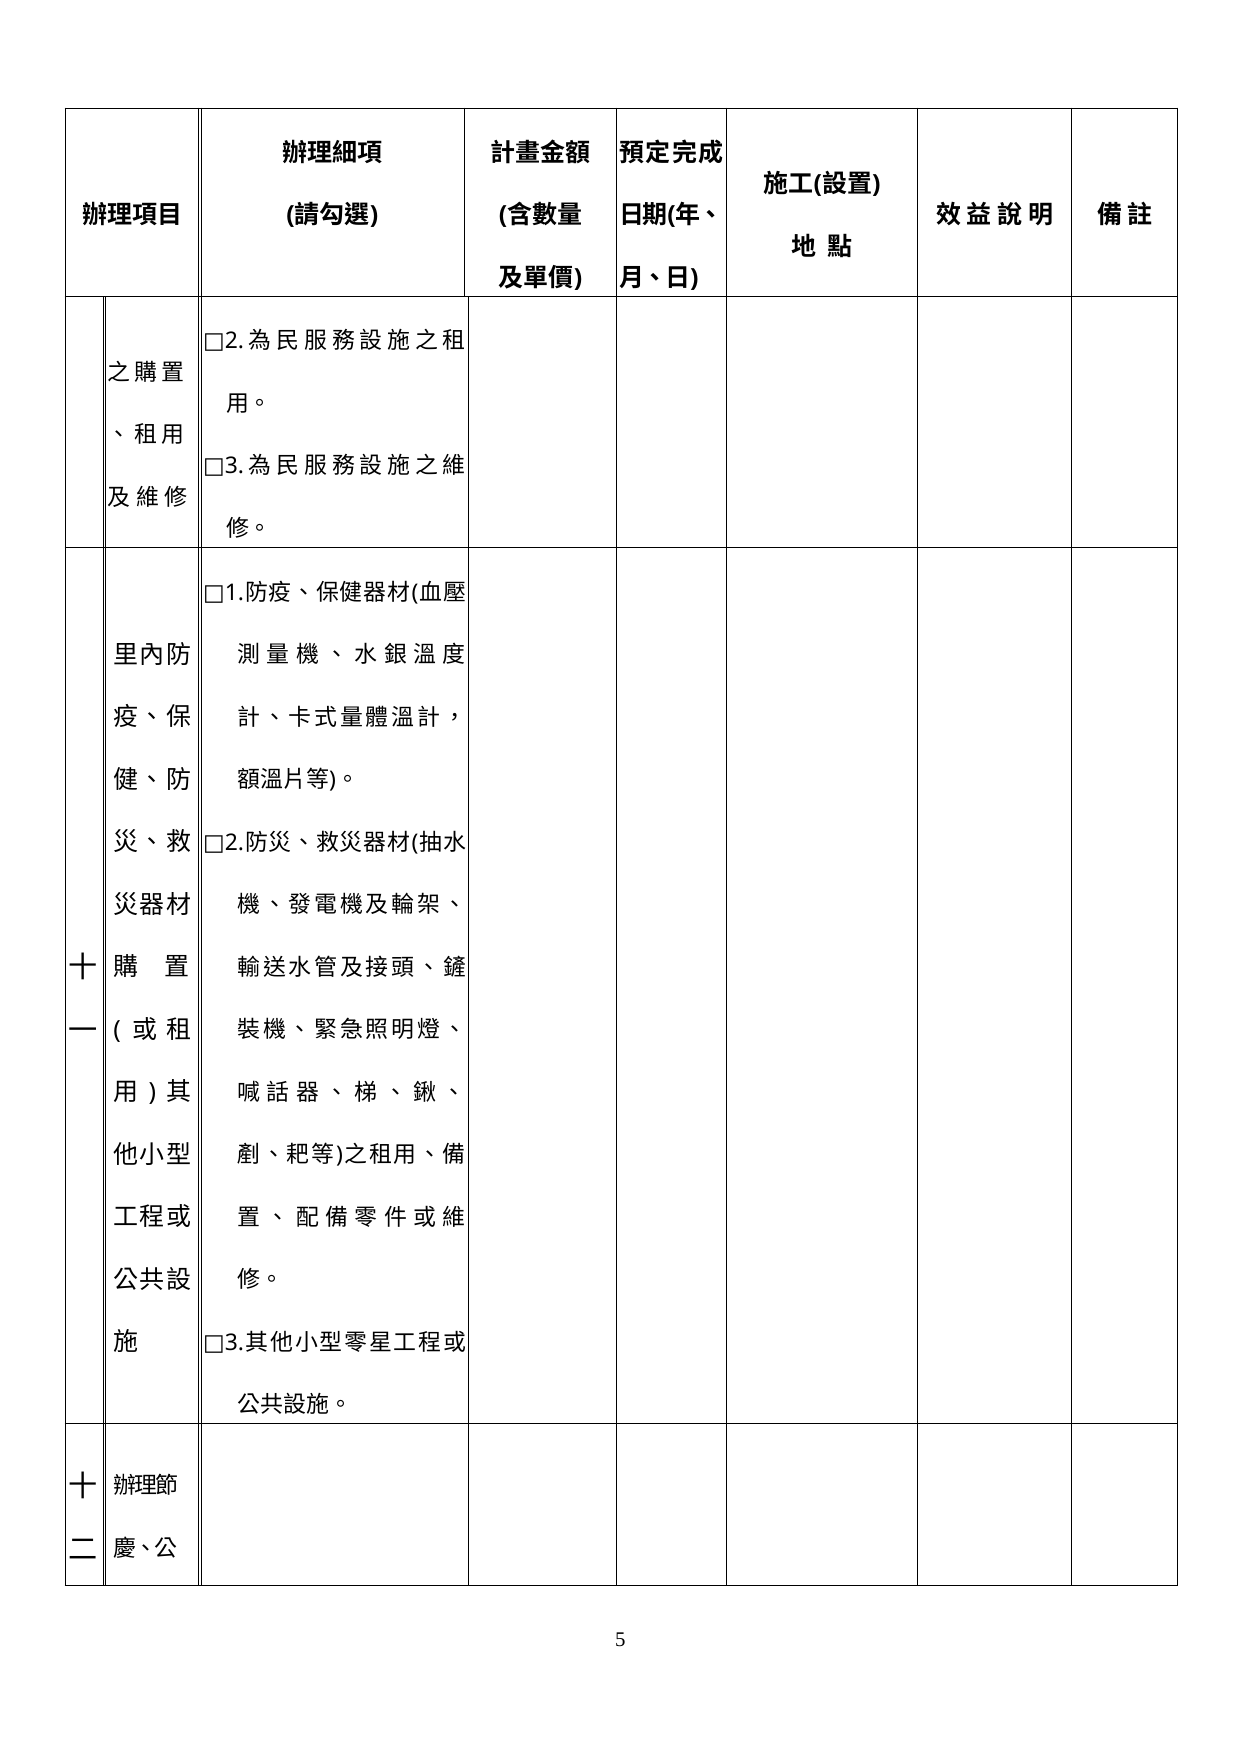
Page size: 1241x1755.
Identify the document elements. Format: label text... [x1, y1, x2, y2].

table_header 備 註 [1072, 109, 1177, 296]
table_cell 之 購 置 、 租 用 及 維 修 [106, 297, 198, 547]
table_cell [469, 1424, 616, 1585]
table_cell [617, 1424, 726, 1585]
table_cell [1072, 548, 1177, 1423]
table_cell [1072, 1424, 1177, 1585]
table_cell □2.為民服務設施之租用。 □3.為民服務設施之維修。 [202, 297, 468, 547]
table_cell [727, 1424, 917, 1585]
table_cell 辦理節慶、公 [106, 1424, 198, 1585]
table_cell [727, 297, 917, 547]
table_cell [1072, 297, 1177, 547]
table_cell [469, 297, 616, 547]
table_cell [202, 1424, 468, 1585]
table_cell [727, 548, 917, 1423]
table_cell 十一 [66, 548, 103, 1423]
table_cell [66, 297, 103, 547]
table_header 預定完成日期(年、月、日) [617, 109, 726, 296]
table_header 辦理細項 (請勾選) [202, 109, 464, 296]
table_header 計畫金額 (含數量 及單價) [465, 109, 616, 296]
table_header 辦理項目 [66, 109, 198, 296]
table_header 效 益 說 明 [918, 109, 1071, 296]
table_cell 里內防疫、保健、防災、救災器材購置(或租用)其他小型工程或公共設施 [106, 548, 198, 1423]
table_cell [918, 548, 1071, 1423]
table_cell □1.防疫、保健器材(血壓測量機、水銀溫度計、卡式量體溫計，額溫片等)。 □2.防災、救災器材(抽水機、發電機及輪架、輸送水管及接頭、鏟裝機、緊急照明燈、喊話器、梯、鍬、剷、耙等)之租用、備置、配備零件或維修。 □3.其他小型零星工程或公共設施。 [202, 548, 468, 1423]
table_cell 十二 [66, 1424, 103, 1585]
table_cell [469, 548, 616, 1423]
table_cell [617, 548, 726, 1423]
table_cell [617, 297, 726, 547]
table_cell [918, 297, 1071, 547]
table_header 施工(設置) 地 點 [727, 109, 917, 296]
table_cell [918, 1424, 1071, 1585]
